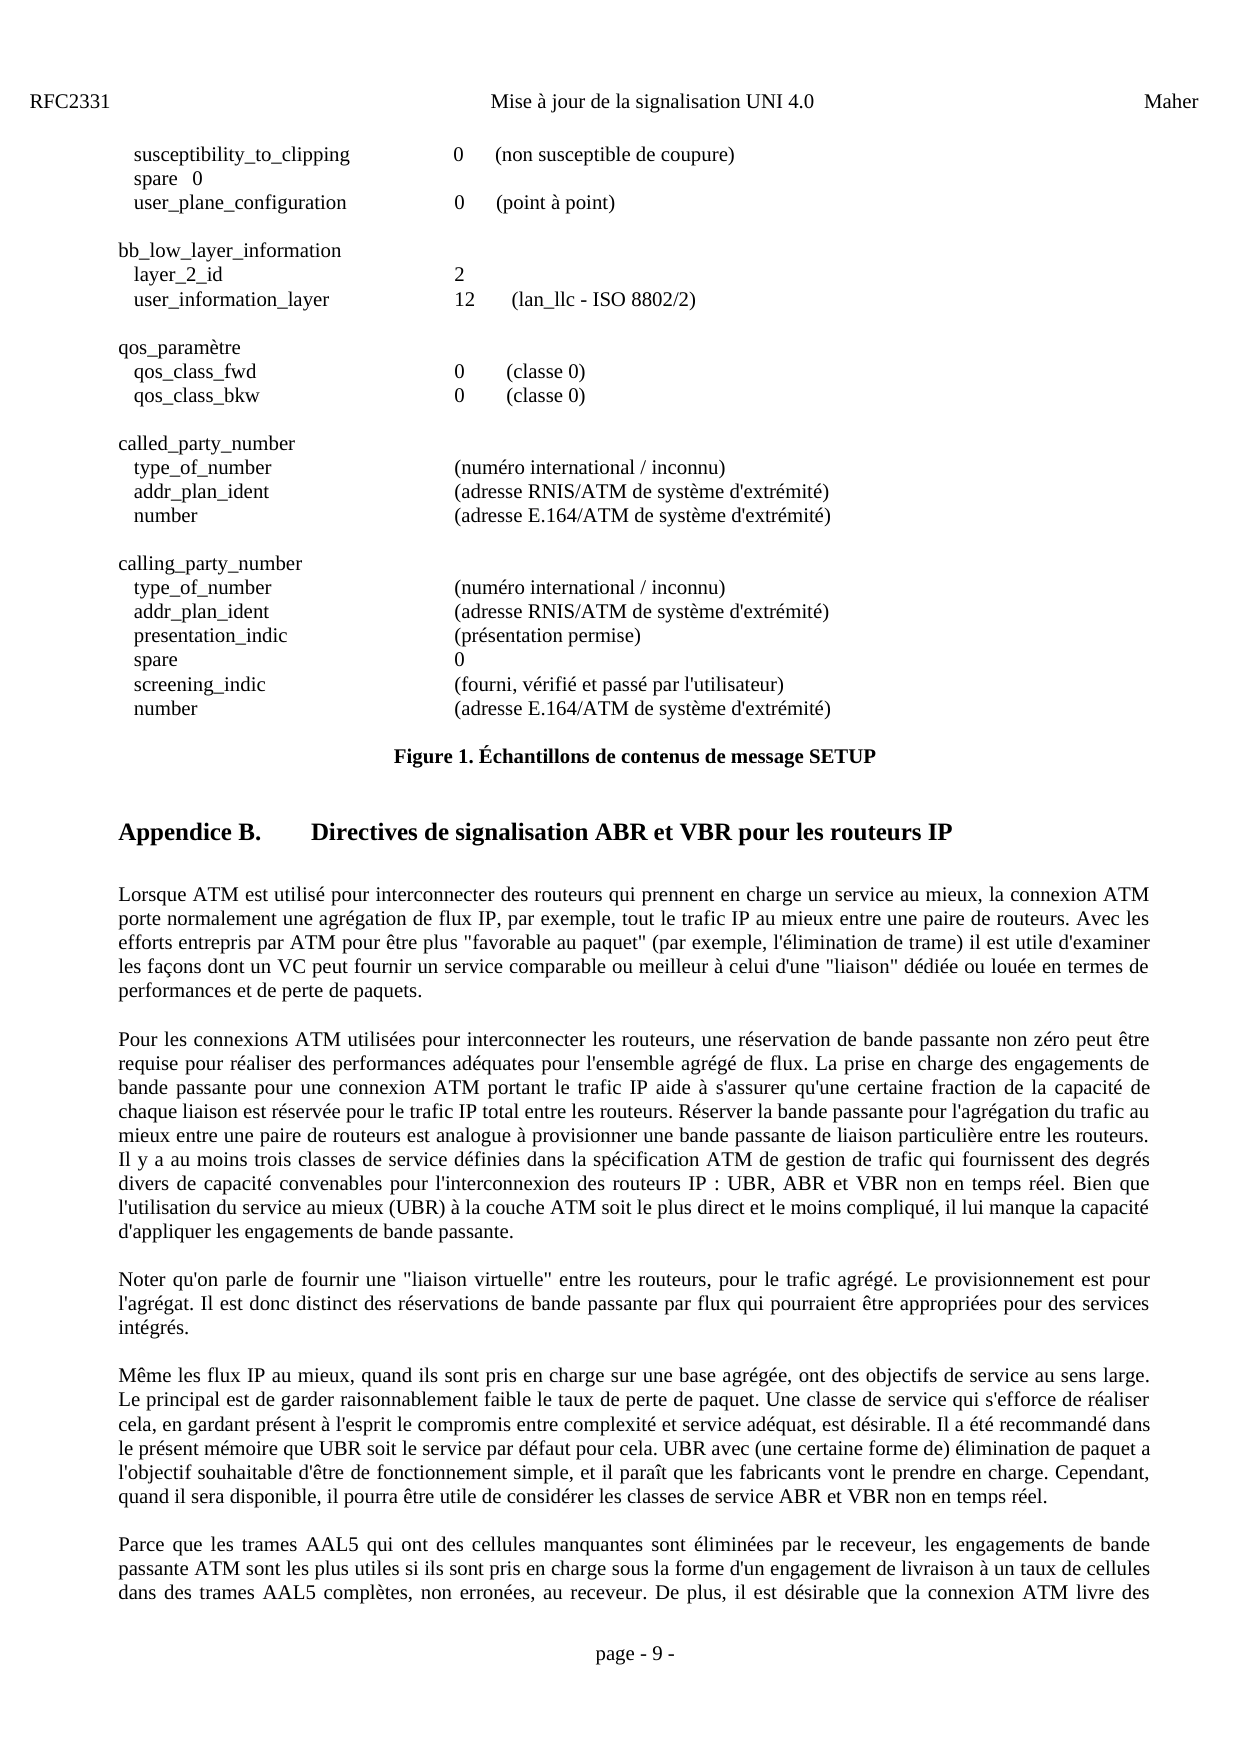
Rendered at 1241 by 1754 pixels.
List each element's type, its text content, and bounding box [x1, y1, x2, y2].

text Lorsque ATM est utilisé pour interconnecter des routeurs qui prennent en charge un service au mieux, la connexion ATM porte normalement une agrégation de flux IP, par exemple, tout le trafic IP au mieux entre une paire de routeurs. Avec les efforts entrepris par ATM pour être plus "favorable au paquet" (par exemple, l'élimination de trame) il est utile d'examiner les façons dont un VC peut fournir un service comparable ou meilleur à celui d'une "liaison" dédiée ou louée en termes de performances et de perte de paquets. [118, 882, 1152, 1002]
text Pour les connexions ATM utilisées pour interconnecter les routeurs, une réservation de bande passante non zéro peut être requise pour réaliser des performances adéquates pour l'ensemble agrégé de flux. La prise en charge des engagements de bande passante pour une connexion ATM portant le trafic IP aide à s'assurer qu'une certaine fraction de la capacité de chaque liaison est réservée pour le trafic IP total entre les routeurs. Réserver la bande passante pour l'agrégation du trafic au mieux entre une paire de routeurs est analogue à provisionner une bande passante de liaison particulière entre les routeurs. Il y a au moins trois classes de service définies dans la spécification ATM de gestion de trafic qui fournissent des degrés divers de capacité convenables pour l'interconnexion des routeurs IP : UBR, ABR et VBR non en temps réel. Bien que l'utilisation du service au mieux (UBR) à la couche ATM soit le plus direct et le moins compliqué, il lui manque la capacité d'appliquer les engagements de bande passante. [118, 1026, 1152, 1243]
text layer_2_id 2 [118, 262, 1152, 286]
text bb_low_layer_information [118, 238, 1152, 262]
text number (adresse E.164/ATM de système d'extrémité) [118, 503, 1152, 527]
text number (adresse E.164/ATM de système d'extrémité) [118, 696, 1152, 719]
text susceptibility_to_clipping 0 (non susceptible de coupure) [118, 142, 1152, 166]
subtitle Appendice B. Directives de signalisation ABR et VBR pour les routeurs IP [118, 817, 1152, 846]
text addr_plan_ident (adresse RNIS/ATM de système d'extrémité) [118, 479, 1152, 503]
text qos_class_fwd 0 (classe 0) [118, 359, 1152, 383]
text qos_paramètre [118, 334, 1152, 359]
text Même les flux IP au mieux, quand ils sont pris en charge sur une base agrégée, ont des objectifs de service au sens large. Le principal est de garder raisonnablement faible le taux de perte de paquet. Une classe de service qui s'efforce de réaliser cela, en gardant présent à l'esprit le compromis entre complexité et service adéquat, est désirable. Il a été recommandé dans le présent mémoire que UBR soit le service par défaut pour cela. UBR avec (une certaine forme de) élimination de paquet a l'objectif souhaitable d'être de fonctionnement simple, et il paraît que les fabricants vont le prendre en charge. Cependant, quand il sera disponible, il pourra être utile de considérer les classes de service ABR et VBR non en temps réel. [118, 1363, 1152, 1508]
text called_party_number [118, 431, 1152, 455]
text user_information_layer 12 (lan_llc - ISO 8802/2) [118, 286, 1152, 311]
text Figure 1. Échantillons de contenus de message SETUP [118, 744, 1152, 768]
text addr_plan_ident (adresse RNIS/ATM de système d'extrémité) [118, 599, 1152, 623]
text type_of_number (numéro international / inconnu) [118, 575, 1152, 599]
text Parce que les trames AAL5 qui ont des cellules manquantes sont éliminées par le receveur, les engagements de bande passante ATM sont les plus utiles si ils sont pris en charge sous la forme d'un engagement de livraison à un taux de cellules dans des trames AAL5 complètes, non erronées, au receveur. De plus, il est désirable que la connexion ATM livre des [118, 1532, 1152, 1604]
text user_plane_configuration 0 (point à point) [118, 190, 1152, 214]
text screening_indic (fourni, vérifié et passé par l'utilisateur) [118, 671, 1152, 696]
text Noter qu'on parle de fournir une "liaison virtuelle" entre les routeurs, pour le trafic agrégé. Le provisionnement est pour l'agrégat. Il est donc distinct des réservations de bande passante par flux qui pourraient être appropriées pour des services intégrés. [118, 1267, 1152, 1339]
text presentation_indic (présentation permise) [118, 623, 1152, 647]
text calling_party_number [118, 551, 1152, 575]
text type_of_number (numéro international / inconnu) [118, 455, 1152, 479]
text qos_class_bkw 0 (classe 0) [118, 383, 1152, 407]
text spare 0 [118, 166, 1152, 190]
text spare 0 [118, 647, 1152, 671]
